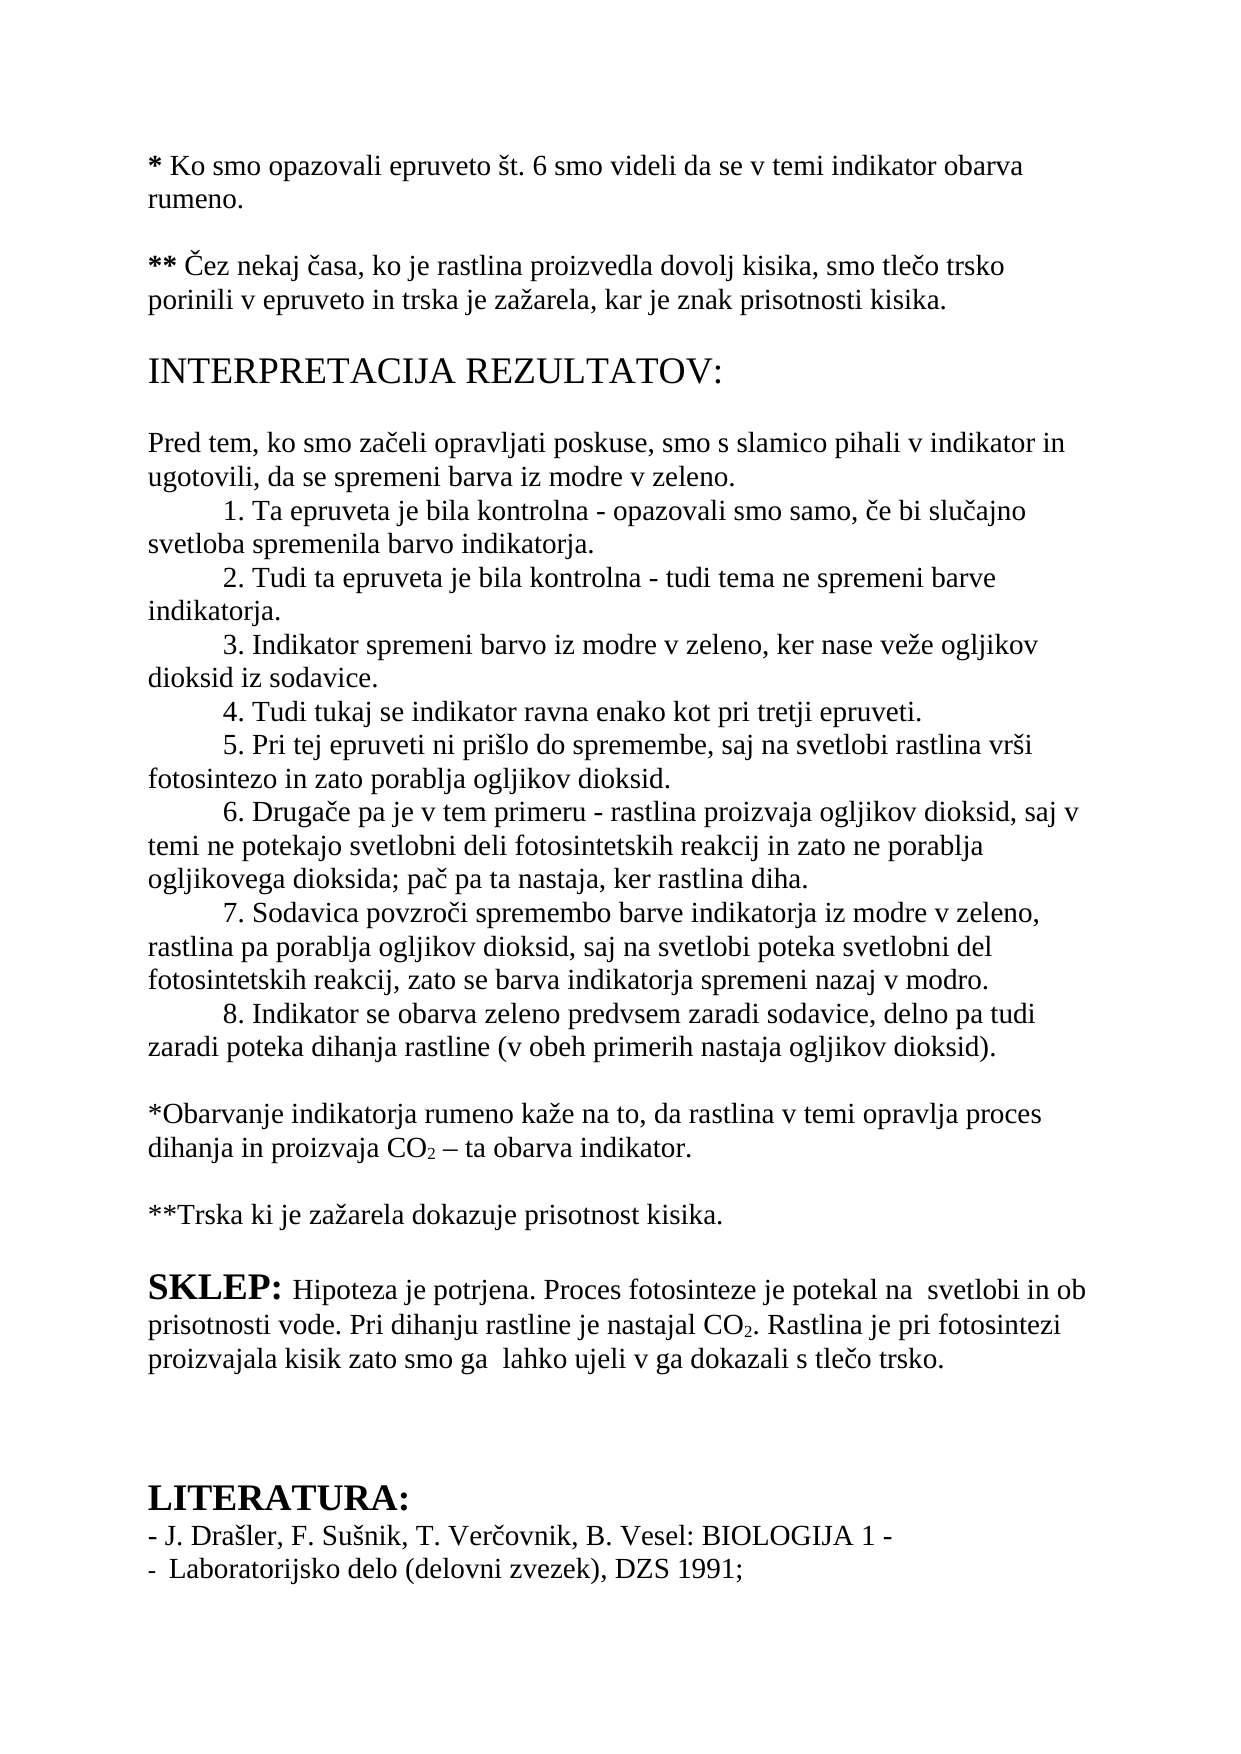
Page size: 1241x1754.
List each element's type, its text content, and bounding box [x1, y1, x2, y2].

text - J. Drašler, F. Sušnik, T. Verčovnik, B. Vesel: BIOLOGIJA 1 - [148, 1518, 1093, 1552]
text 1. Ta epruveta je bila kontrolna - opazovali smo samo, če bi slučajno svetloba spremenila barvo indikatorja. [148, 493, 1093, 560]
text 6. Drugače pa je v tem primeru - rastlina proizvaja ogljikov dioksid, saj v temi ne potekajo svetlobni deli fotosintetskih reakcij in zato ne porablja ogljikovega dioksida; pač pa ta nastaja, ker rastlina diha. [148, 794, 1093, 895]
text 8. Indikator se obarva zeleno predvsem zaradi sodavice, delno pa tudi zaradi poteka dihanja rastline (v obeh primerih nastaja ogljikov dioksid). [148, 996, 1093, 1063]
text 3. Indikator spremeni barvo iz modre v zeleno, ker nase veže ogljikov dioksid iz sodavice. [148, 627, 1093, 694]
text ** Čez nekaj časa, ko je rastlina proizvedla dovolj kisika, smo tlečo trsko porinili v epruveto in trska je zažarela, kar je znak prisotnosti kisika. [148, 248, 1093, 315]
text LITERATURA: [148, 1475, 1093, 1518]
text * Ko smo opazovali epruveto št. 6 smo videli da se v temi indikator obarva rumeno. [148, 148, 1093, 215]
text Pred tem, ko smo začeli opravljati poskuse, smo s slamico pihali v indikator in ugotovili, da se spremeni barva iz modre v zeleno. [148, 426, 1093, 493]
text 7. Sodavica povzroči spremembo barve indikatorja iz modre v zeleno, rastlina pa porablja ogljikov dioksid, saj na svetlobi poteka svetlobni del fotosintetskih reakcij, zato se barva indikatorja spremeni nazaj v modro. [148, 895, 1093, 996]
text 5. Pri tej epruveti ni prišlo do spremembe, saj na svetlobi rastlina vrši fotosintezo in zato porablja ogljikov dioksid. [148, 727, 1093, 794]
text SKLEP: Hipoteza je potrjena. Proces fotosinteze je potekal na svetlobi in ob prisotnosti vode. Pri dihanju rastline je nastajal CO2. Rastlina je pri fotosintezi proizvajala kisik zato smo ga lahko ujeli v ga dokazali s tlečo trsko. [148, 1264, 1093, 1374]
text - Laboratorijsko delo (delovni zvezek), DZS 1991; [148, 1552, 1093, 1585]
text 2. Tudi ta epruveta je bila kontrolna - tudi tema ne spremeni barve indikatorja. [148, 560, 1093, 627]
text INTERPRETACIJA REZULTATOV: [148, 349, 1093, 392]
text **Trska ki je zažarela dokazuje prisotnost kisika. [148, 1197, 1093, 1231]
text *Obarvanje indikatorja rumeno kaže na to, da rastlina v temi opravlja proces dihanja in proizvaja CO2 – ta obarva indikator. [148, 1096, 1093, 1163]
text 4. Tudi tukaj se indikator ravna enako kot pri tretji epruveti. [148, 694, 1093, 727]
